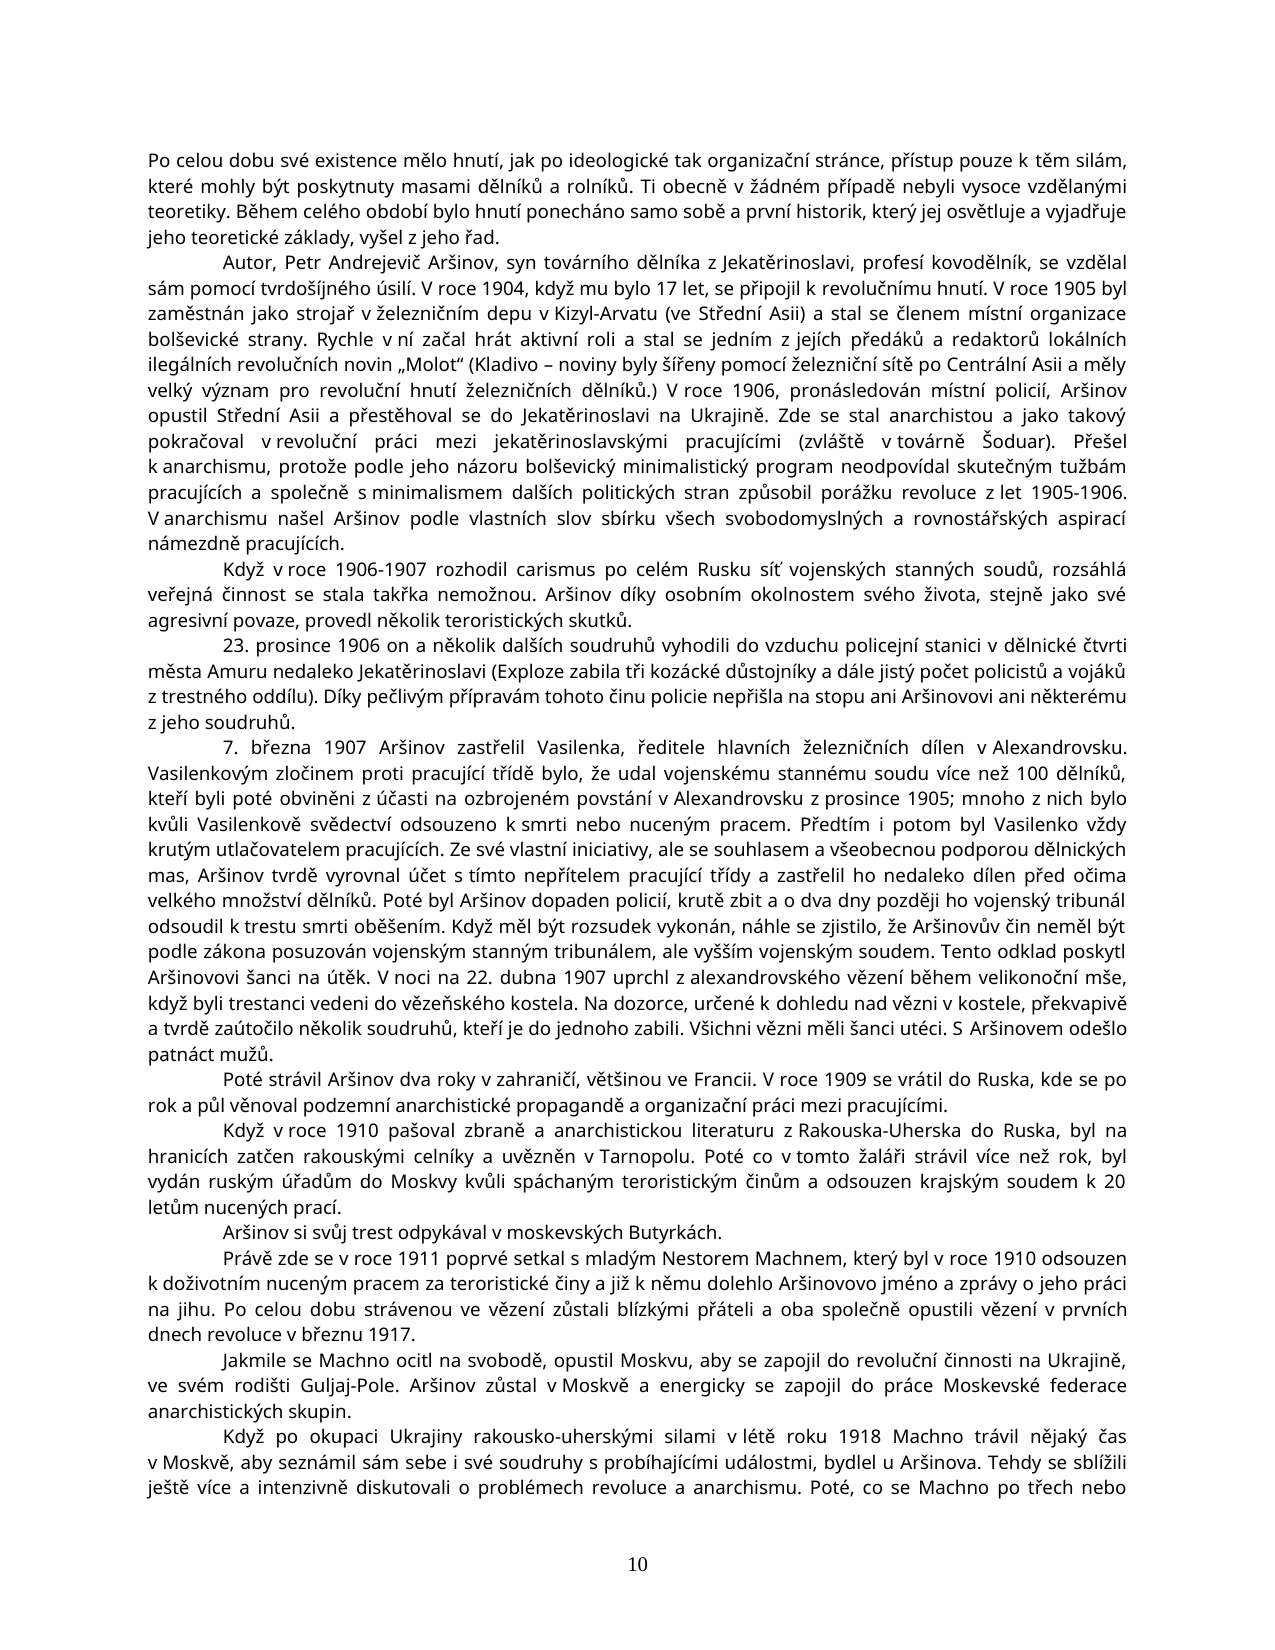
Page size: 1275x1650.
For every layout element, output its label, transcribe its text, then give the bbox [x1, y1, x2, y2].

text 23. prosince 1906 on a několik dalších soudruhů vyhodili do vzduchu policejní stanici v dělnické čtvrti města Amuru nedaleko Jekatěrinoslavi (Exploze zabila tři kozácké důstojníky a dále jistý počet policistů a vojáků z trestného oddílu). Díky pečlivým přípravám tohoto činu policie nepřišla na stopu ani Aršinovovi ani některému z jeho soudruhů. [148, 632, 1127, 734]
text Poté strávil Aršinov dva roky v zahraničí, většinou ve Francii. V roce 1909 se vrátil do Ruska, kde se po rok a půl věnoval podzemní anarchistické propagandě a organizační práci mezi pracujícími. [148, 1066, 1127, 1117]
text 7. března 1907 Aršinov zastřelil Vasilenka, ředitele hlavních železničních dílen v Alexandrovsku. Vasilenkovým zločinem proti pracující třídě bylo, že udal vojenskému stannému soudu více než 100 dělníků, kteří byli poté obviněni z účasti na ozbrojeném povstání v Alexandrovsku z prosince 1905; mnoho z nich bylo kvůli Vasilenkově svědectví odsouzeno k smrti nebo nuceným pracem. Předtím i potom byl Vasilenko vždy krutým utlačovatelem pracujících. Ze své vlastní iniciativy, ale se souhlasem a všeobecnou podporou dělnických mas, Aršinov tvrdě vyrovnal účet s tímto nepřítelem pracující třídy a zastřelil ho nedaleko dílen před očima velkého množství dělníků. Poté byl Aršinov dopaden policií, krutě zbit a o dva dny později ho vojenský tribunál odsoudil k trestu smrti oběšením. Když měl být rozsudek vykonán, náhle se zjistilo, že Aršinovův čin neměl být podle zákona posuzován vojenským stanným tribunálem, ale vyšším vojenským soudem. Tento odklad poskytl Aršinovovi šanci na útěk. V noci na 22. dubna 1907 uprchl z alexandrovského vězení během velikonoční mše, když byli trestanci vedeni do vězeňského kostela. Na dozorce, určené k dohledu nad vězni v kostele, překvapivě a tvrdě zaútočilo několik soudruhů, kteří je do jednoho zabili. Všichni vězni měli šanci utéci. S Aršinovem odešlo patnáct mužů. [148, 734, 1127, 1066]
text Když v roce 1906-1907 rozhodil carismus po celém Rusku síť vojenských stanných soudů, rozsáhlá veřejná činnost se stala takřka nemožnou. Aršinov díky osobním okolnostem svého života, stejně jako své agresivní povaze, provedl několik teroristických skutků. [148, 556, 1127, 632]
text Když v roce 1910 pašoval zbraně a anarchistickou literaturu z Rakouska-Uherska do Ruska, byl na hranicích zatčen rakouskými celníky a uvězněn v Tarnopolu. Poté co v tomto žaláři strávil více než rok, byl vydán ruským úřadům do Moskvy kvůli spáchaným teroristickým činům a odsouzen krajským soudem k 20 letům nucených prací. [148, 1117, 1127, 1219]
text Právě zde se v roce 1911 poprvé setkal s mladým Nestorem Machnem, který byl v roce 1910 odsouzen k doživotním nuceným pracem za teroristické činy a již k němu dolehlo Aršinovovo jméno a zprávy o jeho práci na jihu. Po celou dobu strávenou ve vězení zůstali blízkými přáteli a oba společně opustili vězení v prvních dnech revoluce v březnu 1917. [148, 1245, 1127, 1347]
text Po celou dobu své existence mělo hnutí, jak po ideologické tak organizační stránce, přístup pouze k těm silám, které mohly být poskytnuty masami dělníků a rolníků. Ti obecně v žádném případě nebyli vysoce vzdělanými teoretiky. Během celého období bylo hnutí ponecháno samo sobě a první historik, který jej osvětluje a vyjadřuje jeho teoretické základy, vyšel z jeho řad. [148, 148, 1127, 250]
text Jakmile se Machno ocitl na svobodě, opustil Moskvu, aby se zapojil do revoluční činnosti na Ukrajině, ve svém rodišti Guljaj-Pole. Aršinov zůstal v Moskvě a energicky se zapojil do práce Moskevské federace anarchistických skupin. [148, 1347, 1127, 1424]
text Když po okupaci Ukrajiny rakousko-uherskými silami v létě roku 1918 Machno trávil nějaký čas v Moskvě, aby seznámil sám sebe i své soudruhy s probíhajícími událostmi, bydlel u Aršinova. Tehdy se sblížili ještě více a intenzivně diskutovali o problémech revoluce a anarchismu. Poté, co se Machno po třech nebo [148, 1424, 1127, 1500]
text Aršinov si svůj trest odpykával v moskevských Butyrkách. [148, 1219, 1127, 1245]
text Autor, Petr Andrejevič Aršinov, syn továrního dělníka z Jekatěrinoslavi, profesí kovodělník, se vzdělal sám pomocí tvrdošíjného úsilí. V roce 1904, když mu bylo 17 let, se připojil k revolučnímu hnutí. V roce 1905 byl zaměstnán jako strojař v železničním depu v Kizyl-Arvatu (ve Střední Asii) a stal se členem místní organizace bolševické strany. Rychle v ní začal hrát aktivní roli a stal se jedním z jejích předáků a redaktorů lokálních ilegálních revolučních novin „Molot“ (Kladivo – noviny byly šířeny pomocí železniční sítě po Centrální Asii a měly velký význam pro revoluční hnutí železničních dělníků.) V roce 1906, pronásledován místní policií, Aršinov opustil Střední Asii a přestěhoval se do Jekatěrinoslavi na Ukrajině. Zde se stal anarchistou a jako takový pokračoval v revoluční práci mezi jekatěrinoslavskými pracujícími (zvláště v továrně Šoduar). Přešel k anarchismu, protože podle jeho názoru bolševický minimalistický program neodpovídal skutečným tužbám pracujících a společně s minimalismem dalších politických stran způsobil porážku revoluce z let 1905-1906. V anarchismu našel Aršinov podle vlastních slov sbírku všech svobodomyslných a rovnostářských aspirací námezdně pracujících. [148, 250, 1127, 556]
